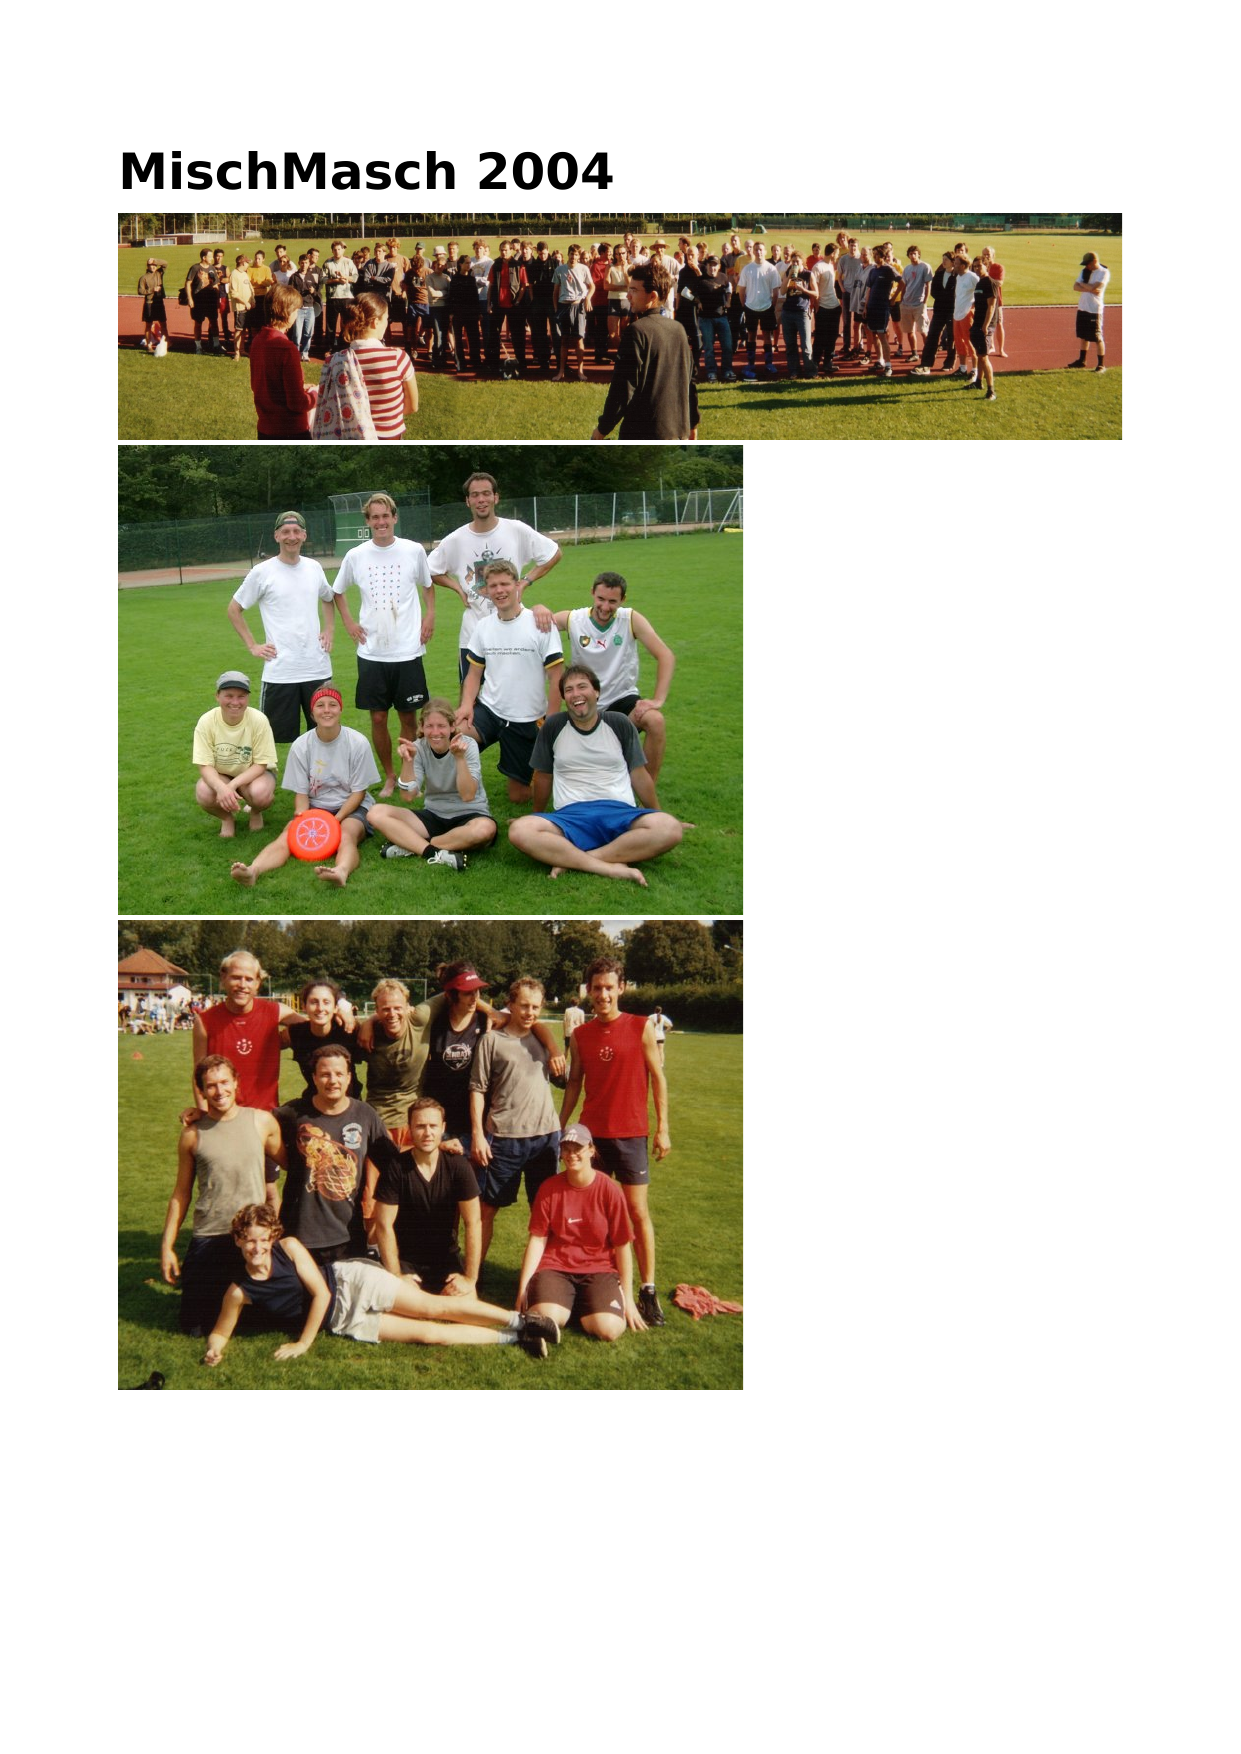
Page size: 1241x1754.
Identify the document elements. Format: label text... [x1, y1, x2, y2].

picture [118, 920, 744, 1390]
subtitle MischMasch 2004 [118, 143, 1122, 201]
picture [118, 445, 744, 915]
picture [118, 213, 1123, 440]
